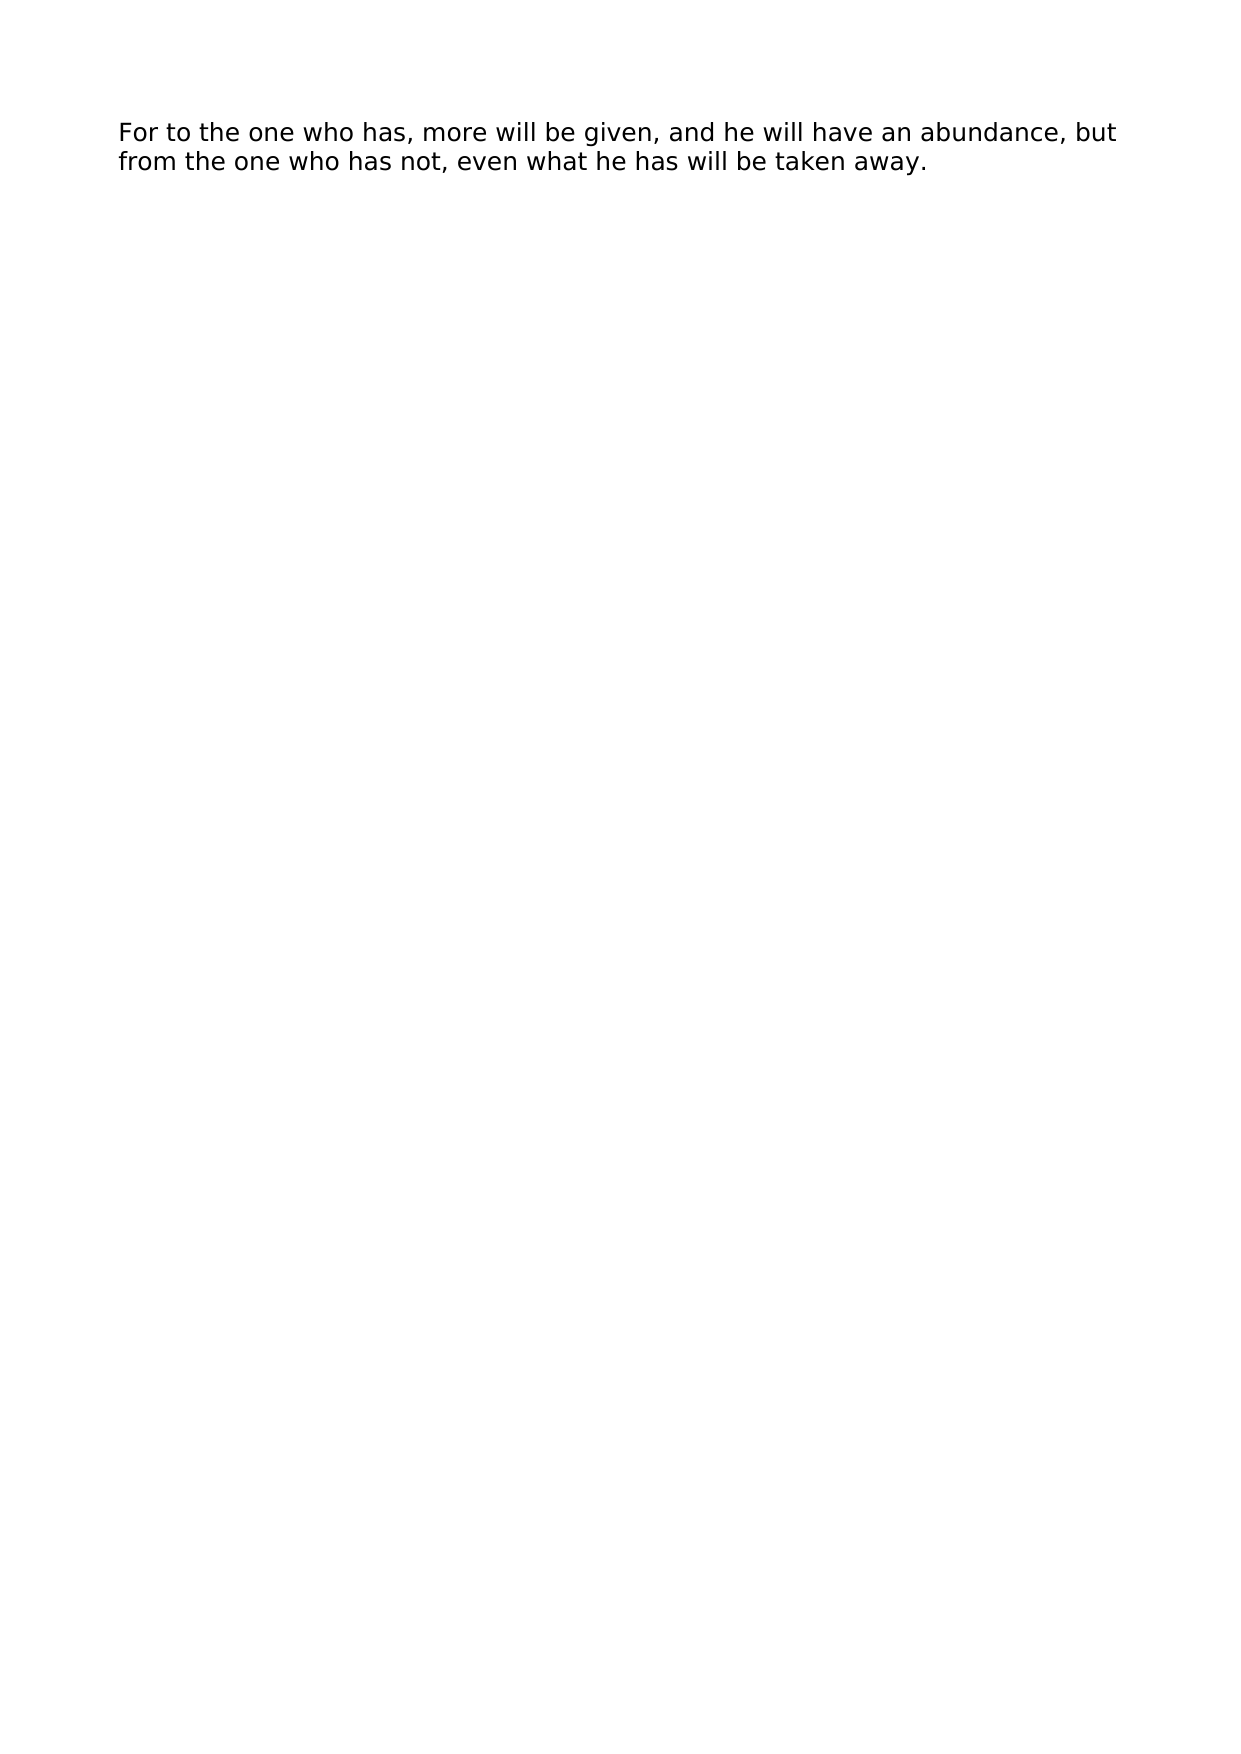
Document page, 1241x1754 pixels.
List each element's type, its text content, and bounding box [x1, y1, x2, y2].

text For to the one who has, more will be given, and he will have an abundance, but from the one who has not, even what he has will be taken away. [118, 118, 1122, 176]
